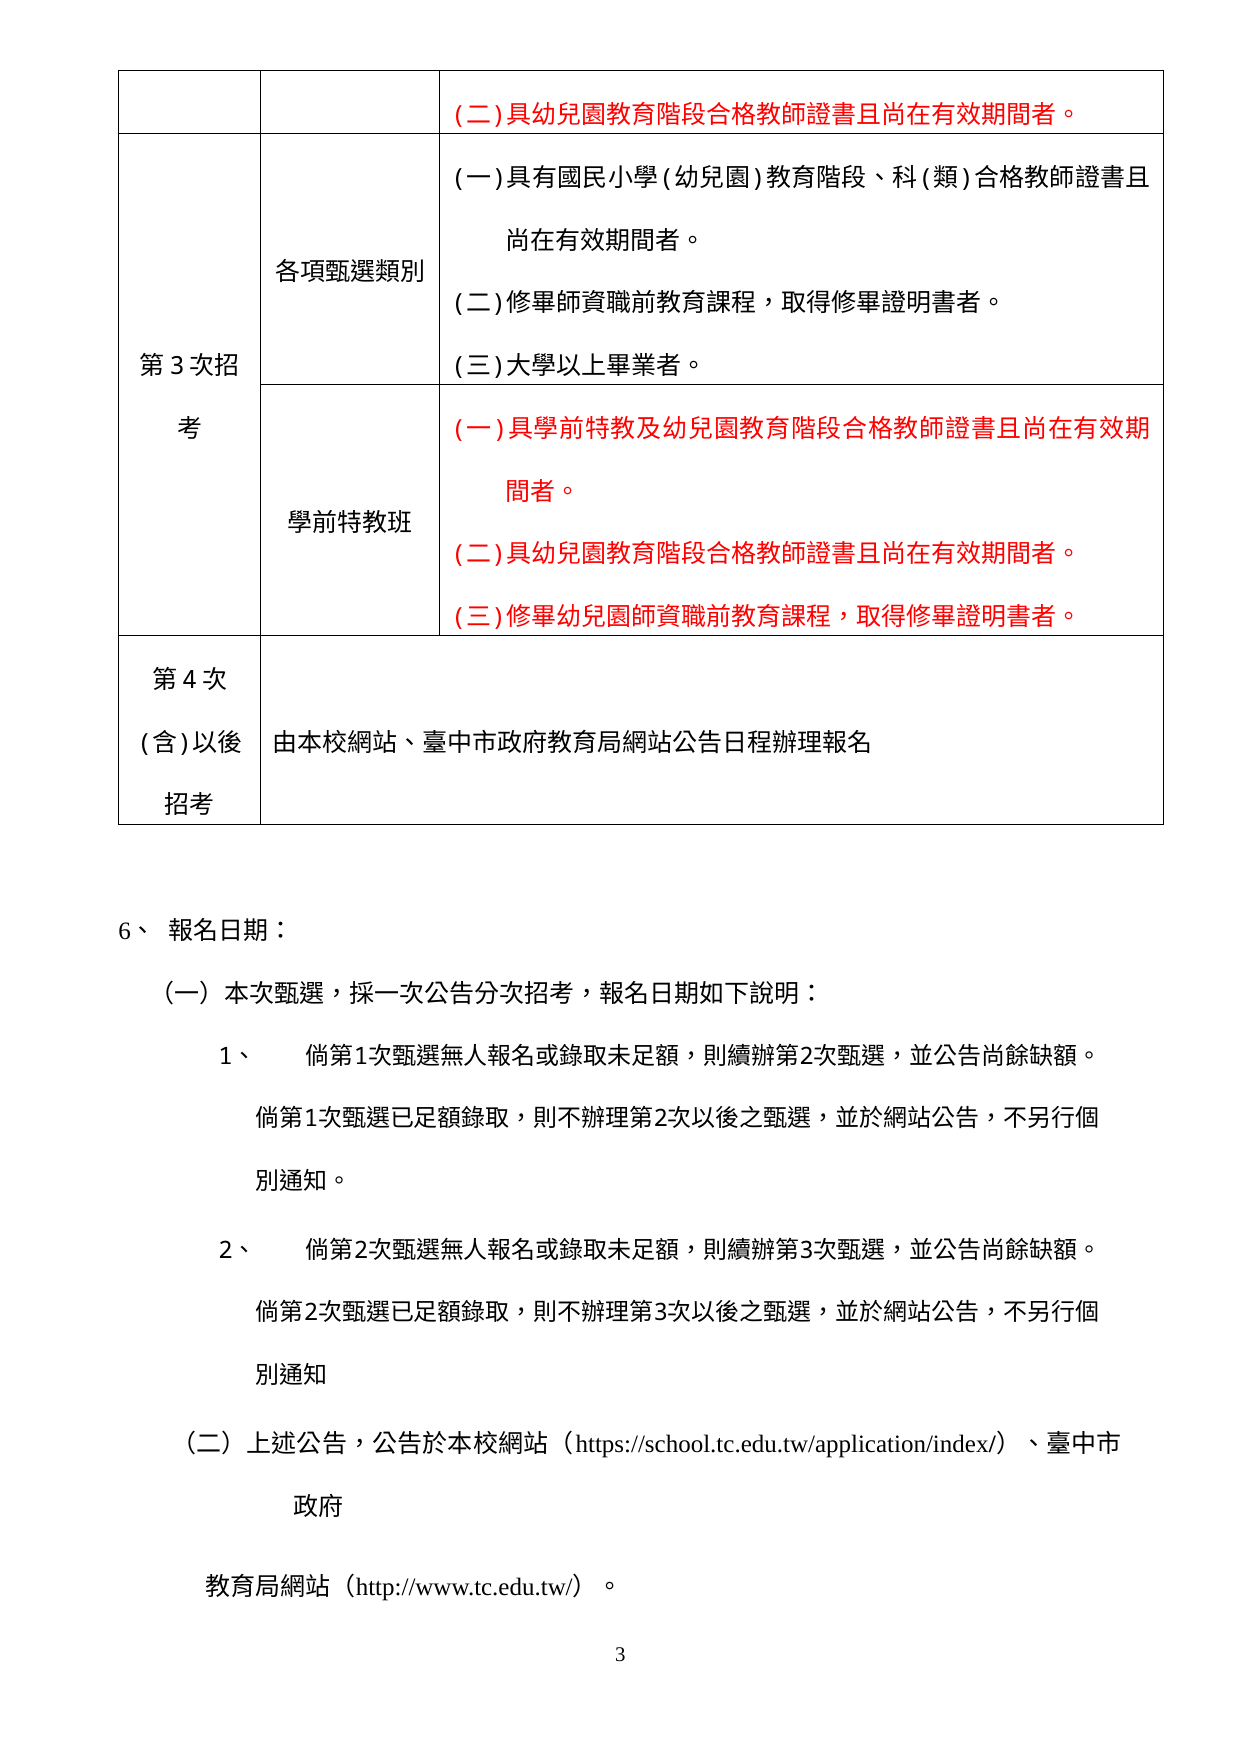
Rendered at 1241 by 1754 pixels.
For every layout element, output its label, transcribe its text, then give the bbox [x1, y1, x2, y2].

list 倘第2次甄選無人報名或錄取未足額，則續辦第3次甄選，並公告尚餘缺額。倘第2次甄選已足額錄取，則不辦理第3次以後之甄選，並於網站公告，不另行個別通知 [218, 1206, 1122, 1394]
table_cell 第3次招考 [119, 134, 260, 635]
table_cell 各項甄選類別 [261, 134, 439, 384]
table_cell 學前特教班 [261, 385, 439, 635]
table_cell (一)具有國民小學(幼兒園)教育階段、科(類)合格教師證書且尚在有效期間者。 (二)修畢師資職前教育課程，取得修畢證明書者。 (三)大學以上畢業者。 [440, 134, 1163, 384]
table_cell 第4次(含)以後招考 [119, 636, 260, 824]
text 教育局網站（http://www.tc.edu.tw/）。 [118, 1543, 1122, 1605]
list 倘第1次甄選無人報名或錄取未足額，則續辦第2次甄選，並公告尚餘缺額。倘第1次甄選已足額錄取，則不辦理第2次以後之甄選，並於網站公告，不另行個別通知。 [218, 1012, 1122, 1200]
table_cell [119, 71, 260, 133]
table_cell 由本校網站、臺中市政府教育局網站公告日程辦理報名 [261, 636, 1163, 824]
table_cell [261, 71, 439, 133]
table_cell (二)具幼兒園教育階段合格教師證書且尚在有效期間者。 [440, 71, 1163, 133]
table_cell (一)具學前特教及幼兒園教育階段合格教師證書且尚在有效期間者。 (二)具幼兒園教育階段合格教師證書且尚在有效期間者。 (三)修畢幼兒園師資職前教育課程，取得修畢證明書者。 [440, 385, 1163, 635]
list 報名日期： [118, 887, 1122, 950]
text （一）本次甄選，採一次公告分次招考，報名日期如下說明： [118, 950, 1122, 1012]
text （二）上述公告，公告於本校網站（https://school.tc.edu.tw/application/index/）、臺中市政府 [118, 1400, 1122, 1525]
